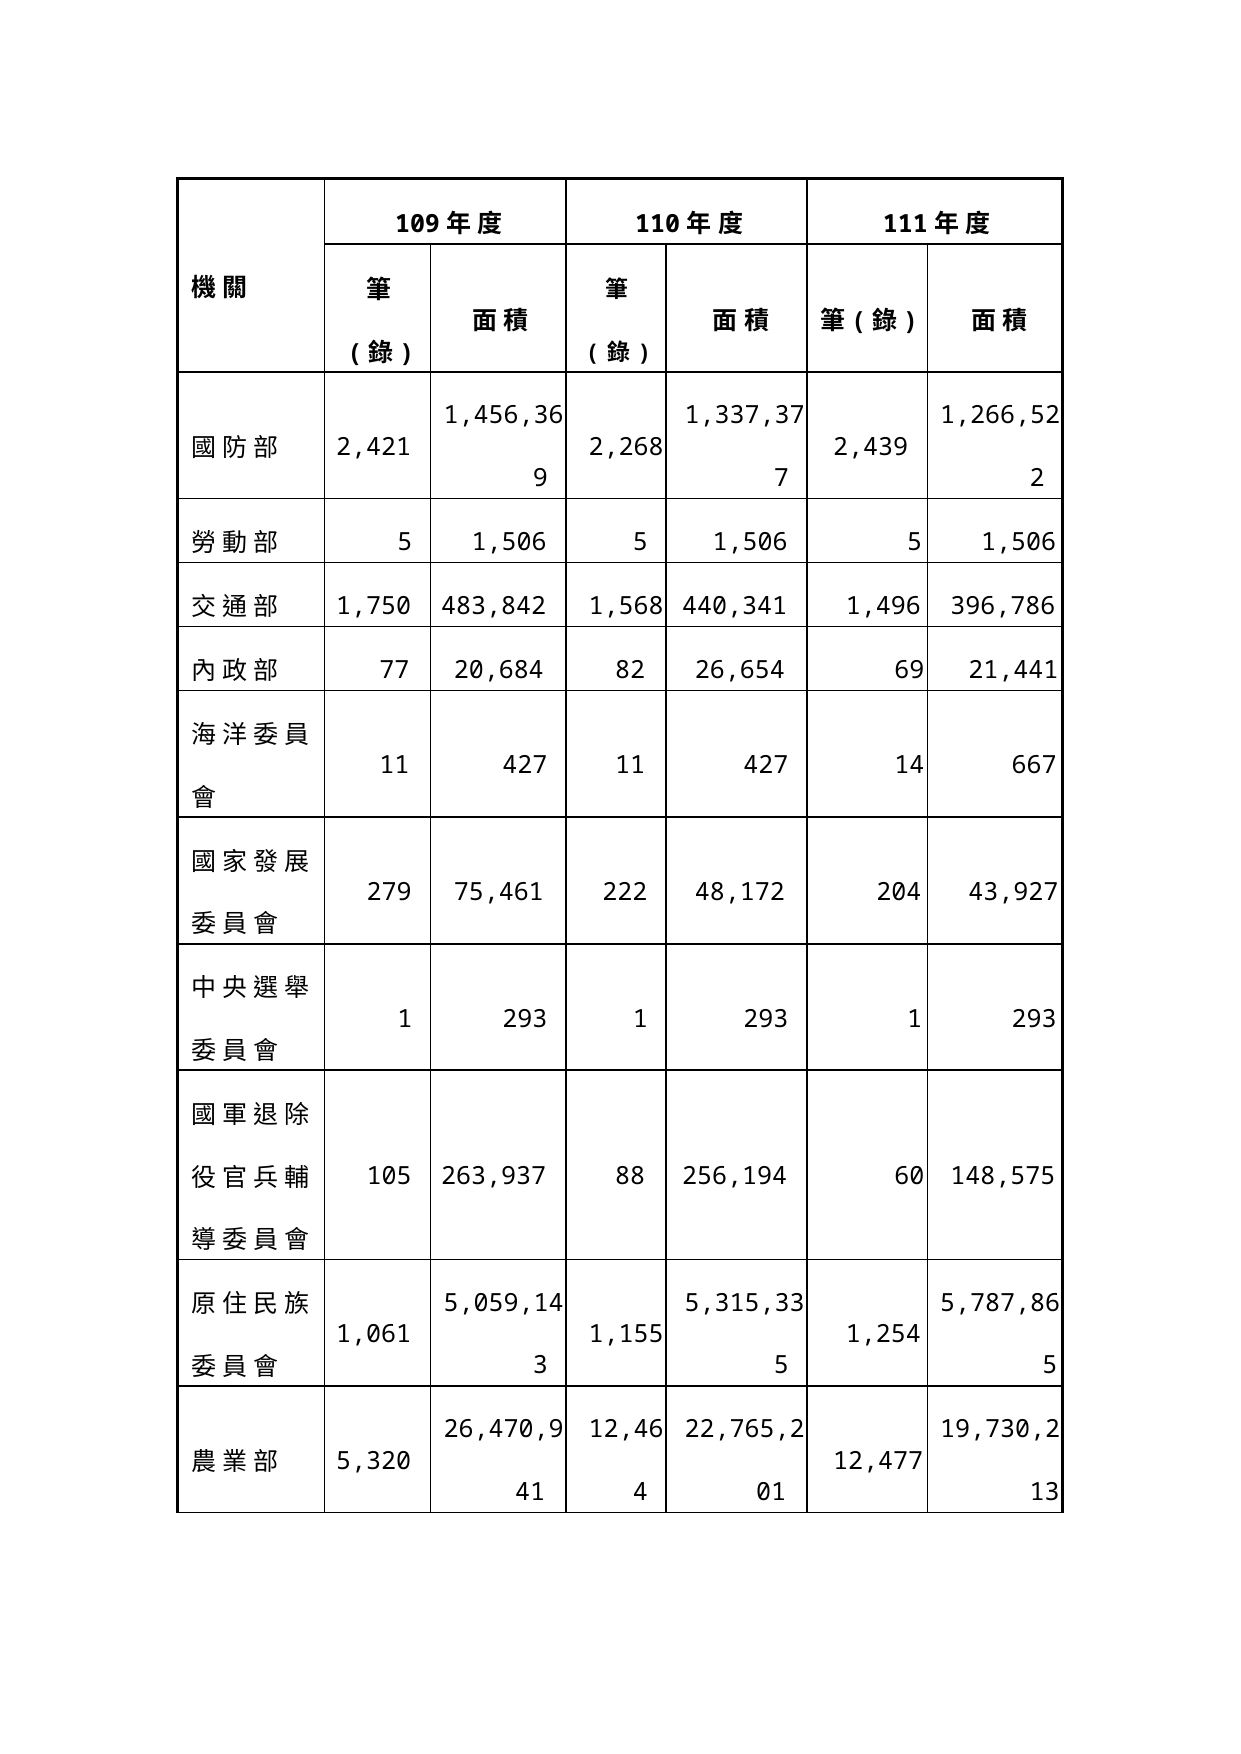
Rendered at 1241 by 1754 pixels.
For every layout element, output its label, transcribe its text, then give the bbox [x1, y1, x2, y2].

table_cell 667 [928, 691, 1061, 816]
table_cell 22,765,201 [667, 1387, 806, 1512]
table_cell 60 [808, 1071, 927, 1258]
table_cell 1,266,522 [928, 373, 1061, 497]
table_cell 88 [567, 1071, 665, 1258]
table_header 111年度 [808, 180, 1061, 243]
table_cell 筆(錄) [808, 245, 927, 371]
table_cell 483,842 [431, 563, 565, 626]
table_cell 222 [567, 818, 665, 943]
table_cell 1,568 [567, 563, 665, 626]
table_cell 14 [808, 691, 927, 816]
table_cell 293 [667, 945, 806, 1069]
table_cell 77 [325, 627, 430, 690]
table_cell 交通部 [179, 563, 324, 626]
table_cell 11 [325, 691, 430, 816]
table_cell 原住民族委員會 [179, 1260, 324, 1385]
table_cell 筆(錄) [325, 245, 430, 371]
table_cell 5 [325, 499, 430, 562]
table_cell 427 [431, 691, 565, 816]
table_cell 內政部 [179, 627, 324, 690]
table_cell 279 [325, 818, 430, 943]
table_cell 國軍退除役官兵輔導委員會 [179, 1071, 324, 1258]
table_cell 11 [567, 691, 665, 816]
table_cell 5 [808, 499, 927, 562]
table_cell 1,254 [808, 1260, 927, 1385]
table_cell 12,464 [567, 1387, 665, 1512]
table_header 機關 [179, 180, 324, 371]
table_header 110年度 [567, 180, 806, 243]
table_cell 26,654 [667, 627, 806, 690]
table_cell 440,341 [667, 563, 806, 626]
table_cell 5 [567, 499, 665, 562]
table_cell 1,506 [928, 499, 1061, 562]
table_cell 48,172 [667, 818, 806, 943]
table_cell 20,684 [431, 627, 565, 690]
table_cell 2,268 [567, 373, 665, 497]
table_cell 396,786 [928, 563, 1061, 626]
table_cell 勞動部 [179, 499, 324, 562]
table_cell 面積 [431, 245, 565, 371]
table_cell 5,315,335 [667, 1260, 806, 1385]
table_cell 1,456,369 [431, 373, 565, 497]
table_cell 筆(錄) [567, 245, 665, 371]
table_cell 105 [325, 1071, 430, 1258]
table_cell 農業部 [179, 1387, 324, 1512]
table_cell 19,730,213 [928, 1387, 1061, 1512]
table_cell 5,059,143 [431, 1260, 565, 1385]
table_cell 1,750 [325, 563, 430, 626]
table_cell 1,506 [667, 499, 806, 562]
table_cell 面積 [667, 245, 806, 371]
table_cell 293 [431, 945, 565, 1069]
table_cell 1,337,377 [667, 373, 806, 497]
table_cell 26,470,941 [431, 1387, 565, 1512]
table_cell 1,506 [431, 499, 565, 562]
table_cell 293 [928, 945, 1061, 1069]
table_cell 263,937 [431, 1071, 565, 1258]
table_cell 75,461 [431, 818, 565, 943]
table_cell 82 [567, 627, 665, 690]
table_cell 43,927 [928, 818, 1061, 943]
table_cell 國家發展委員會 [179, 818, 324, 943]
table_cell 5,787,865 [928, 1260, 1061, 1385]
table_cell 1,496 [808, 563, 927, 626]
table_header 109年度 [325, 180, 565, 243]
table_cell 5,320 [325, 1387, 430, 1512]
table_cell 海洋委員會 [179, 691, 324, 816]
table_cell 69 [808, 627, 927, 690]
table_cell 1 [808, 945, 927, 1069]
table_cell 256,194 [667, 1071, 806, 1258]
table_cell 204 [808, 818, 927, 943]
table_cell 1,061 [325, 1260, 430, 1385]
table_cell 2,421 [325, 373, 430, 497]
table_cell 1 [325, 945, 430, 1069]
table_cell 148,575 [928, 1071, 1061, 1258]
table_cell 21,441 [928, 627, 1061, 690]
table_cell 1,155 [567, 1260, 665, 1385]
table_cell 1 [567, 945, 665, 1069]
table_cell 427 [667, 691, 806, 816]
table_cell 面積 [928, 245, 1061, 371]
table_cell 國防部 [179, 373, 324, 497]
table_cell 12,477 [808, 1387, 927, 1512]
table_cell 中央選舉委員會 [179, 945, 324, 1069]
table_cell 2,439 [808, 373, 927, 497]
